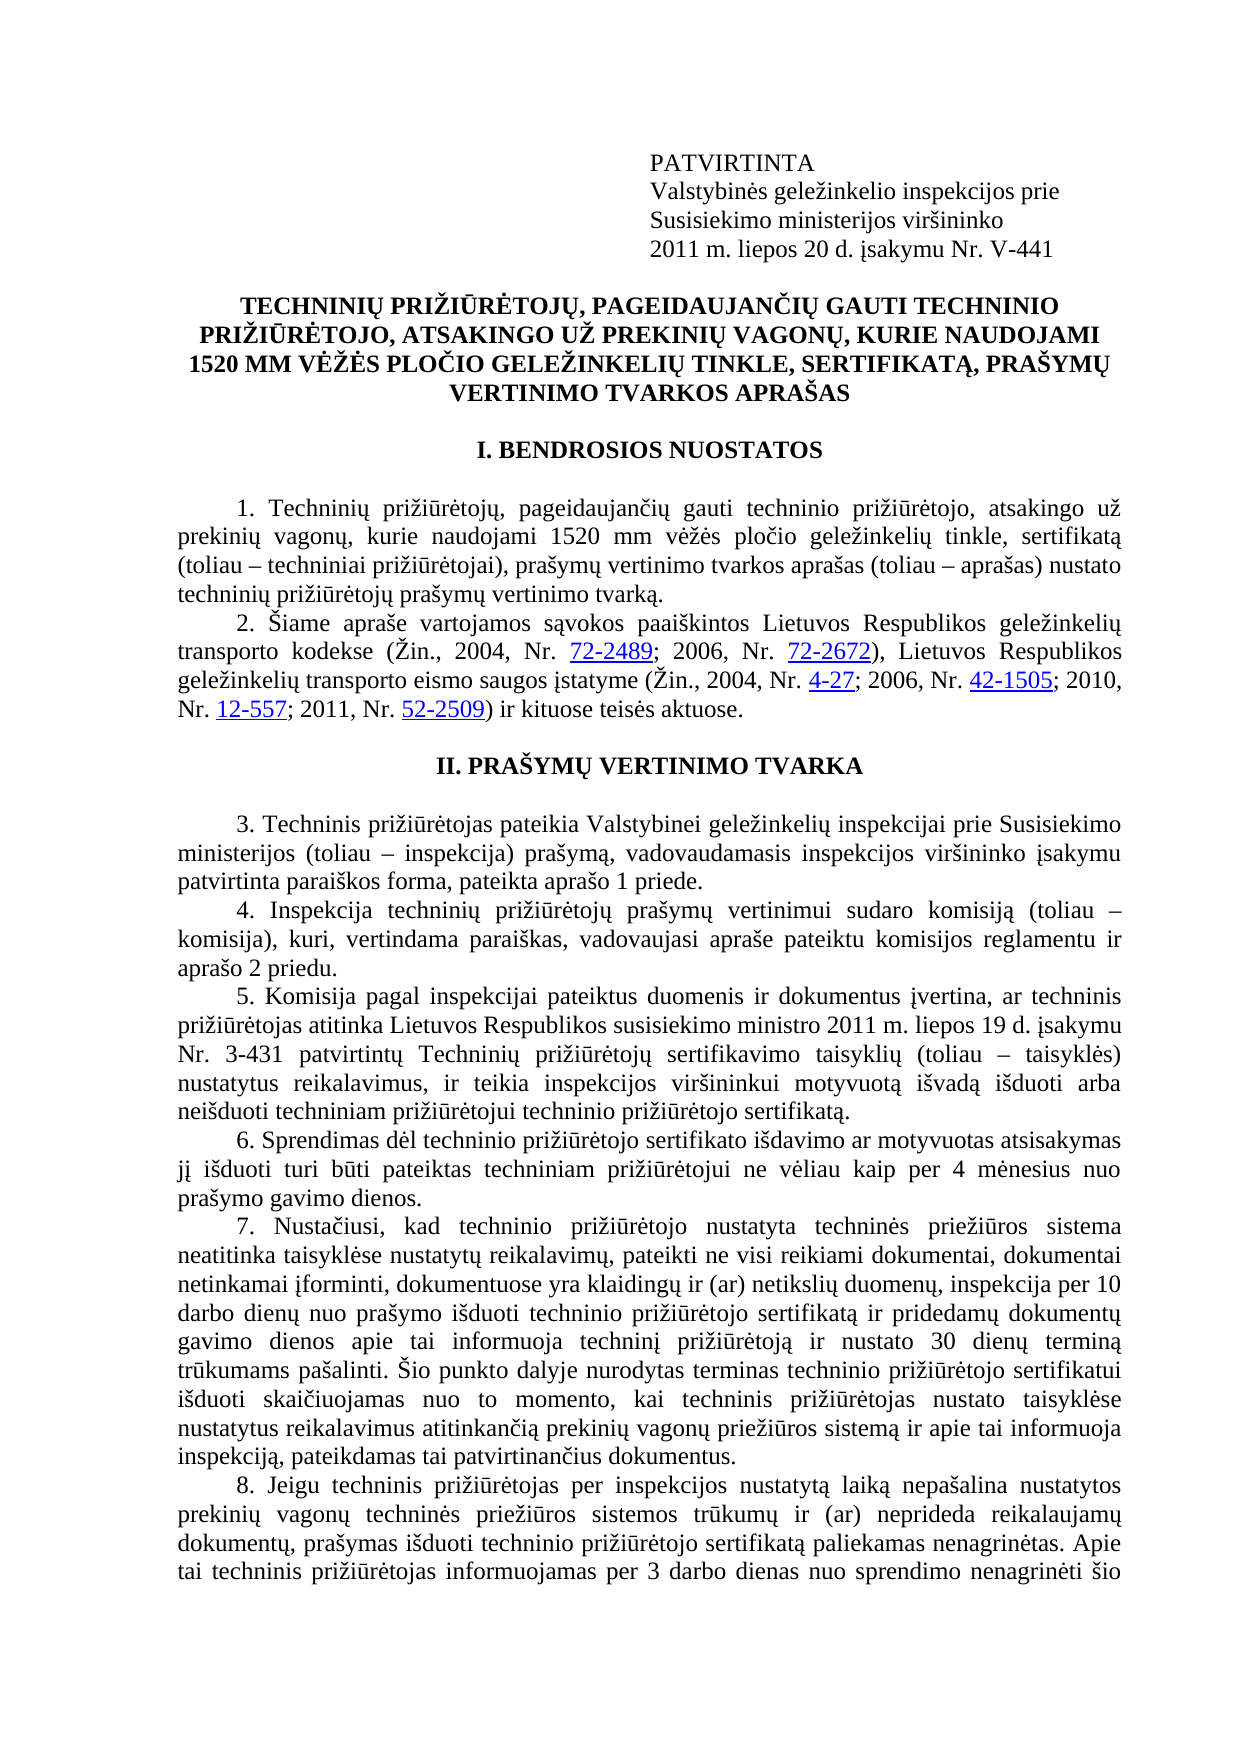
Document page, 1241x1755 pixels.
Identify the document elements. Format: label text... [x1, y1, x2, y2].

text TECHNINIŲ PRIŽIŪRĖTOJŲ, PAGEIDAUJANČIŲ GAUTI TECHNINIO PRIŽIŪRĖTOJO, ATSAKINGO UŽ PREKINIŲ VAGONŲ, KURIE NAUDOJAMI 1520 MM VĖŽĖS PLOČIO GELEŽINKELIŲ TINKLE, SERTIFIKATĄ, PRAŠYMŲ VERTINIMO TVARKOS APRAŠAS [177, 291, 1122, 406]
text 1. Techninių prižiūrėtojų, pageidaujančių gauti techninio prižiūrėtojo, atsakingo už prekinių vagonų, kurie naudojami 1520 mm vėžės pločio geležinkelių tinkle, sertifikatą (toliau – techniniai prižiūrėtojai), prašymų vertinimo tvarkos aprašas (toliau – aprašas) nustato techninių prižiūrėtojų prašymų vertinimo tvarką. [177, 493, 1122, 608]
text 3. Techninis prižiūrėtojas pateikia Valstybinei geležinkelių inspekcijai prie Susisiekimo ministerijos (toliau – inspekcija) prašymą, vadovaudamasis inspekcijos viršininko įsakymu patvirtinta paraiškos forma, pateikta aprašo 1 priede. [177, 809, 1122, 895]
text 8. Jeigu techninis prižiūrėtojas per inspekcijos nustatytą laiką nepašalina nustatytos prekinių vagonų techninės priežiūros sistemos trūkumų ir (ar) neprideda reikalaujamų dokumentų, prašymas išduoti techninio prižiūrėtojo sertifikatą paliekamas nenagrinėtas. Apie tai techninis prižiūrėtojas informuojamas per 3 darbo dienas nuo sprendimo nenagrinėti šio [177, 1470, 1122, 1585]
text Susisiekimo ministerijos viršininko [649, 205, 1122, 234]
text 2011 m. liepos 20 d. įsakymu Nr. V-441 [649, 234, 1122, 263]
text 6. Sprendimas dėl techninio prižiūrėtojo sertifikato išdavimo ar motyvuotas atsisakymas jį išduoti turi būti pateiktas techniniam prižiūrėtojui ne vėliau kaip per 4 mėnesius nuo prašymo gavimo dienos. [177, 1125, 1122, 1211]
text II. PRAŠYMŲ VERTINIMO TVARKA [177, 751, 1122, 780]
text Valstybinės geležinkelio inspekcijos prie [649, 176, 1122, 205]
text 2. Šiame apraše vartojamos sąvokos paaiškintos Lietuvos Respublikos geležinkelių transporto kodekse (Žin., 2004, Nr. 72-2489; 2006, Nr. 72-2672), Lietuvos Respublikos geležinkelių transporto eismo saugos įstatyme (Žin., 2004, Nr. 4-27; 2006, Nr. 42-1505; 2010, Nr. 12-557; 2011, Nr. 52-2509) ir kituose teisės aktuose. [177, 608, 1122, 723]
text PATVIRTINTA [649, 148, 1122, 176]
text 4. Inspekcija techninių prižiūrėtojų prašymų vertinimui sudaro komisiją (toliau – komisija), kuri, vertindama paraiškas, vadovaujasi apraše pateiktu komisijos reglamentu ir aprašo 2 priedu. [177, 895, 1122, 981]
text 5. Komisija pagal inspekcijai pateiktus duomenis ir dokumentus įvertina, ar techninis prižiūrėtojas atitinka Lietuvos Respublikos susisiekimo ministro 2011 m. liepos 19 d. įsakymu Nr. 3-431 patvirtintų Techninių prižiūrėtojų sertifikavimo taisyklių (toliau – taisyklės) nustatytus reikalavimus, ir teikia inspekcijos viršininkui motyvuotą išvadą išduoti arba neišduoti techniniam prižiūrėtojui techninio prižiūrėtojo sertifikatą. [177, 981, 1122, 1125]
text 7. Nustačiusi, kad techninio prižiūrėtojo nustatyta techninės priežiūros sistema neatitinka taisyklėse nustatytų reikalavimų, pateikti ne visi reikiami dokumentai, dokumentai netinkamai įforminti, dokumentuose yra klaidingų ir (ar) netikslių duomenų, inspekcija per 10 darbo dienų nuo prašymo išduoti techninio prižiūrėtojo sertifikatą ir pridedamų dokumentų gavimo dienos apie tai informuoja techninį prižiūrėtoją ir nustato 30 dienų terminą trūkumams pašalinti. Šio punkto dalyje nurodytas terminas techninio prižiūrėtojo sertifikatui išduoti skaičiuojamas nuo to momento, kai techninis prižiūrėtojas nustato taisyklėse nustatytus reikalavimus atitinkančią prekinių vagonų priežiūros sistemą ir apie tai informuoja inspekciją, pateikdamas tai patvirtinančius dokumentus. [177, 1211, 1122, 1470]
text I. BENDROSIOS NUOSTATOS [177, 435, 1122, 464]
